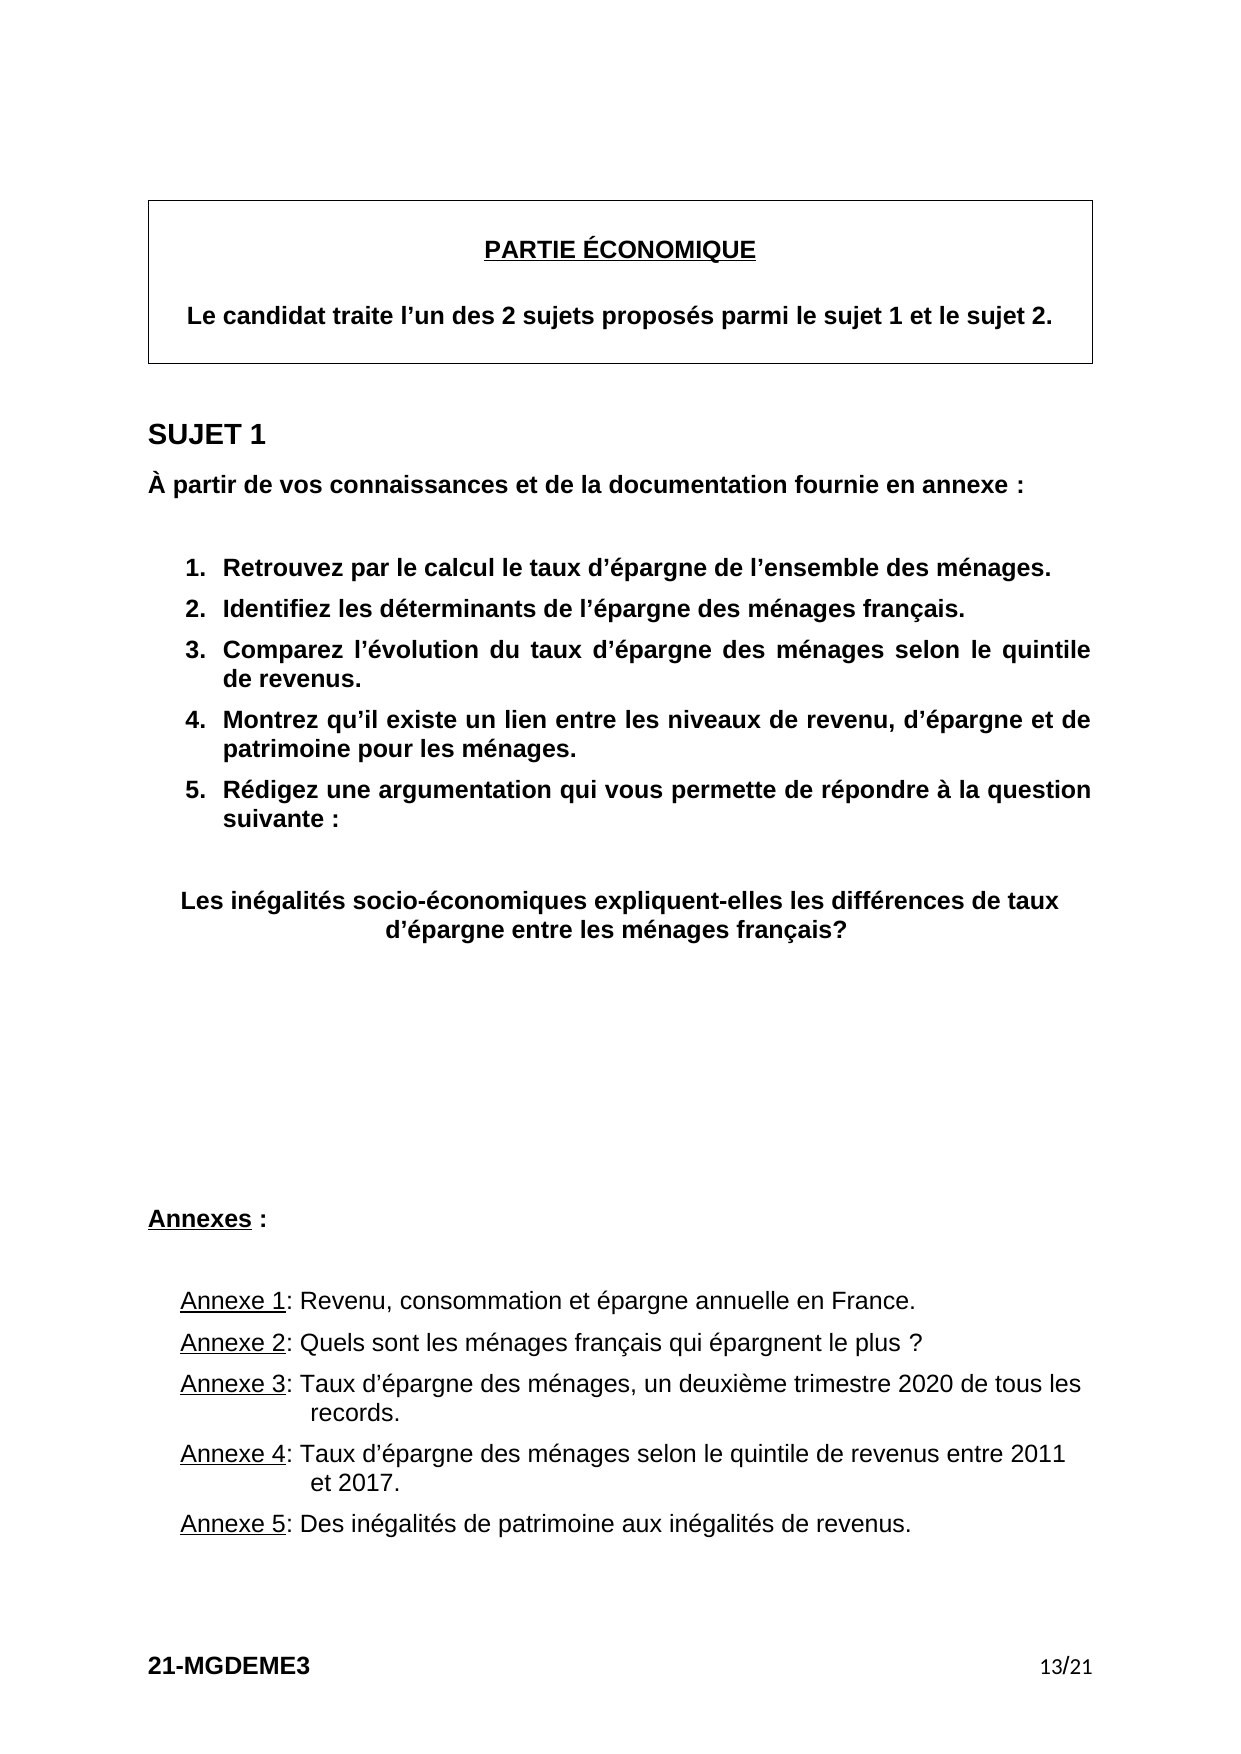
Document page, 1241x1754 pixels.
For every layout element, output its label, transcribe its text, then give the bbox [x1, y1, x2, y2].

text Les inégalités socio-économiques expliquent-elles les différences de taux d’épargne entre les ménages français? [148, 886, 1093, 944]
list Identifiez les déterminants de l’épargne des ménages français. [185, 594, 1093, 623]
text SUJET 1 [148, 417, 1093, 451]
text Annexe 5: Des inégalités de patrimoine aux inégalités de revenus. [180, 1509, 1093, 1538]
text Annexe 2: Quels sont les ménages français qui épargnent le plus ? [180, 1328, 1093, 1356]
list Montrez qu’il existe un lien entre les niveaux de revenu, d’épargne et de patrimoine pour les ménages. [185, 705, 1093, 763]
list Comparez l’évolution du taux d’épargne des ménages selon le quintile de revenus. [185, 635, 1093, 693]
text Le candidat traite l’un des 2 sujets proposés parmi le sujet 1 et le sujet 2. [149, 298, 1092, 330]
text Annexe 1: Revenu, consommation et épargne annuelle en France. [180, 1286, 1093, 1315]
text Annexe 4: Taux d’épargne des ménages selon le quintile de revenus entre 2011 et 2017. [180, 1439, 1093, 1496]
text PARTIE ÉCONOMIQUE [149, 232, 1092, 264]
list Rédigez une argumentation qui vous permette de répondre à la question suivante : [185, 775, 1093, 833]
text À partir de vos connaissances et de la documentation fournie en annexe : [148, 470, 1093, 499]
text Annexes : [148, 1204, 1093, 1233]
text Annexe 3: Taux d’épargne des ménages, un deuxième trimestre 2020 de tous les records. [180, 1369, 1093, 1426]
list Retrouvez par le calcul le taux d’épargne de l’ensemble des ménages. [185, 553, 1093, 581]
